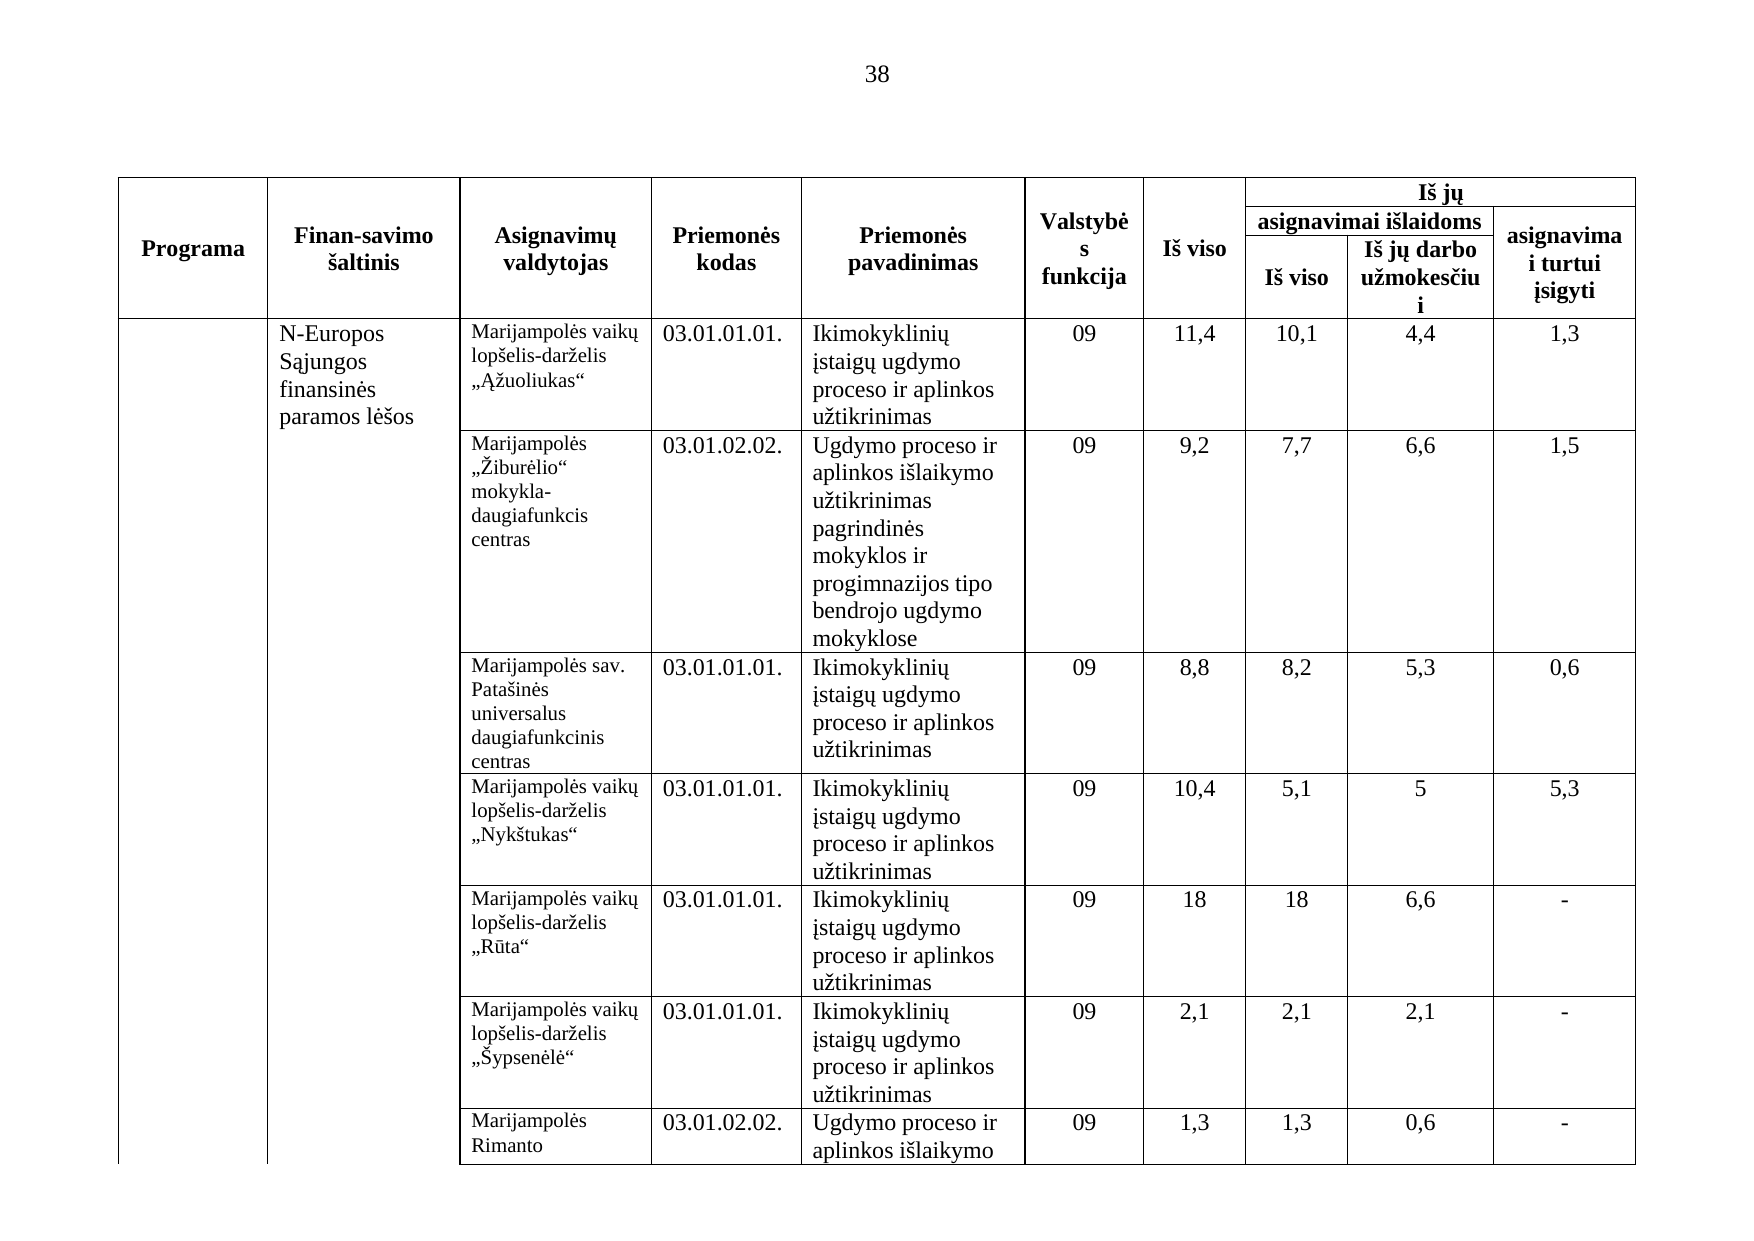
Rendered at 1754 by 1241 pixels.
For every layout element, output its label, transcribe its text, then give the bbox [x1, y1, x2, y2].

table_cell Iš jų darbo užmokesčiui [1348, 236, 1493, 318]
table_cell Ikimokyklinių įstaigų ugdymo proceso ir aplinkos užtikrinimas [802, 997, 1024, 1107]
table_cell 10,4 [1144, 774, 1245, 884]
table_cell 6,6 [1348, 886, 1493, 996]
table_cell Ikimokyklinių įstaigų ugdymo proceso ir aplinkos užtikrinimas [802, 319, 1024, 430]
table_cell Marijampolės sav. Patašinės universalus daugiafunkcinis centras [461, 653, 651, 773]
table_cell Iš viso [1246, 236, 1347, 318]
table_header Iš viso [1144, 178, 1245, 318]
table_cell 03.01.01.01. [652, 886, 801, 996]
table_cell N-Europos Sąjungos finansinės paramos lėšos [268, 319, 459, 1164]
table_header Iš jų [1246, 178, 1635, 206]
table_cell 09 [1026, 886, 1143, 996]
table_cell Marijampolės vaikų lopšelis-darželis „Šypsenėlė“ [461, 997, 651, 1107]
table_cell asignavimai turtui įsigyti [1494, 207, 1635, 318]
table_cell 5,1 [1246, 774, 1347, 884]
table_cell 0,6 [1348, 1109, 1493, 1164]
table_header Asignavimų valdytojas [461, 178, 651, 318]
table_cell 09 [1026, 319, 1143, 430]
table_cell Marijampolės vaikų lopšelis-darželis „Ąžuoliukas“ [461, 319, 651, 430]
table_cell 09 [1026, 431, 1143, 652]
table_cell 1,3 [1494, 319, 1635, 430]
table_cell asignavimai išlaidoms [1246, 207, 1493, 234]
table_cell - [1494, 997, 1635, 1107]
table_cell 5,3 [1494, 774, 1635, 884]
table_cell 9,2 [1144, 431, 1245, 652]
table_cell 1,3 [1144, 1109, 1245, 1164]
table_cell Marijampolės Rimanto [461, 1109, 651, 1164]
table_cell - [1494, 1109, 1635, 1164]
table_cell 8,8 [1144, 653, 1245, 773]
table_cell 09 [1026, 653, 1143, 773]
table_cell 03.01.01.01. [652, 997, 801, 1107]
table_header Programa [119, 178, 267, 318]
table_cell [119, 430, 267, 1164]
table_cell 09 [1026, 1109, 1143, 1164]
table_cell Ugdymo proceso ir aplinkos išlaikymo [802, 1109, 1024, 1164]
table_cell Ikimokyklinių įstaigų ugdymo proceso ir aplinkos užtikrinimas [802, 653, 1024, 773]
table_cell - [1494, 886, 1635, 996]
table_cell 2,1 [1348, 997, 1493, 1107]
table_cell 03.01.01.01. [652, 774, 801, 884]
table_cell Marijampolės vaikų lopšelis-darželis „Rūta“ [461, 886, 651, 996]
table_cell 5 [1348, 774, 1493, 884]
table_cell 03.01.02.02. [652, 1109, 801, 1164]
table_cell Marijampolės vaikų lopšelis-darželis „Nykštukas“ [461, 774, 651, 884]
table_cell 03.01.02.02. [652, 431, 801, 652]
table_cell Ikimokyklinių įstaigų ugdymo proceso ir aplinkos užtikrinimas [802, 774, 1024, 884]
table_cell 10,1 [1246, 319, 1347, 430]
table_cell 09 [1026, 997, 1143, 1107]
table_cell [119, 319, 267, 430]
table_cell 2,1 [1246, 997, 1347, 1107]
table_cell 1,5 [1494, 431, 1635, 652]
table_header Priemonės kodas [652, 178, 801, 318]
table_cell 8,2 [1246, 653, 1347, 773]
table_cell 18 [1246, 886, 1347, 996]
table_cell 4,4 [1348, 319, 1493, 430]
table_cell Ugdymo proceso ir aplinkos išlaikymo užtikrinimas pagrindinės mokyklos ir progimnazijos tipo bendrojo ugdymo mokyklose [802, 431, 1024, 652]
table_cell 5,3 [1348, 653, 1493, 773]
table_cell 0,6 [1494, 653, 1635, 773]
table_cell 1,3 [1246, 1109, 1347, 1164]
table_cell 18 [1144, 886, 1245, 996]
table_cell 03.01.01.01. [652, 653, 801, 773]
table_cell 6,6 [1348, 431, 1493, 652]
table_header Finan-savimo šaltinis [268, 178, 459, 318]
table_header Valstybės funkcija [1026, 178, 1143, 318]
table_cell 11,4 [1144, 319, 1245, 430]
table_cell 7,7 [1246, 431, 1347, 652]
table_cell 2,1 [1144, 997, 1245, 1107]
table_cell 03.01.01.01. [652, 319, 801, 430]
table_cell 09 [1026, 774, 1143, 884]
table_header Priemonės pavadinimas [802, 178, 1024, 318]
table_cell Ikimokyklinių įstaigų ugdymo proceso ir aplinkos užtikrinimas [802, 886, 1024, 996]
table_cell Marijampolės „Žiburėlio“ mokykla-daugiafunkcis centras [461, 431, 651, 652]
